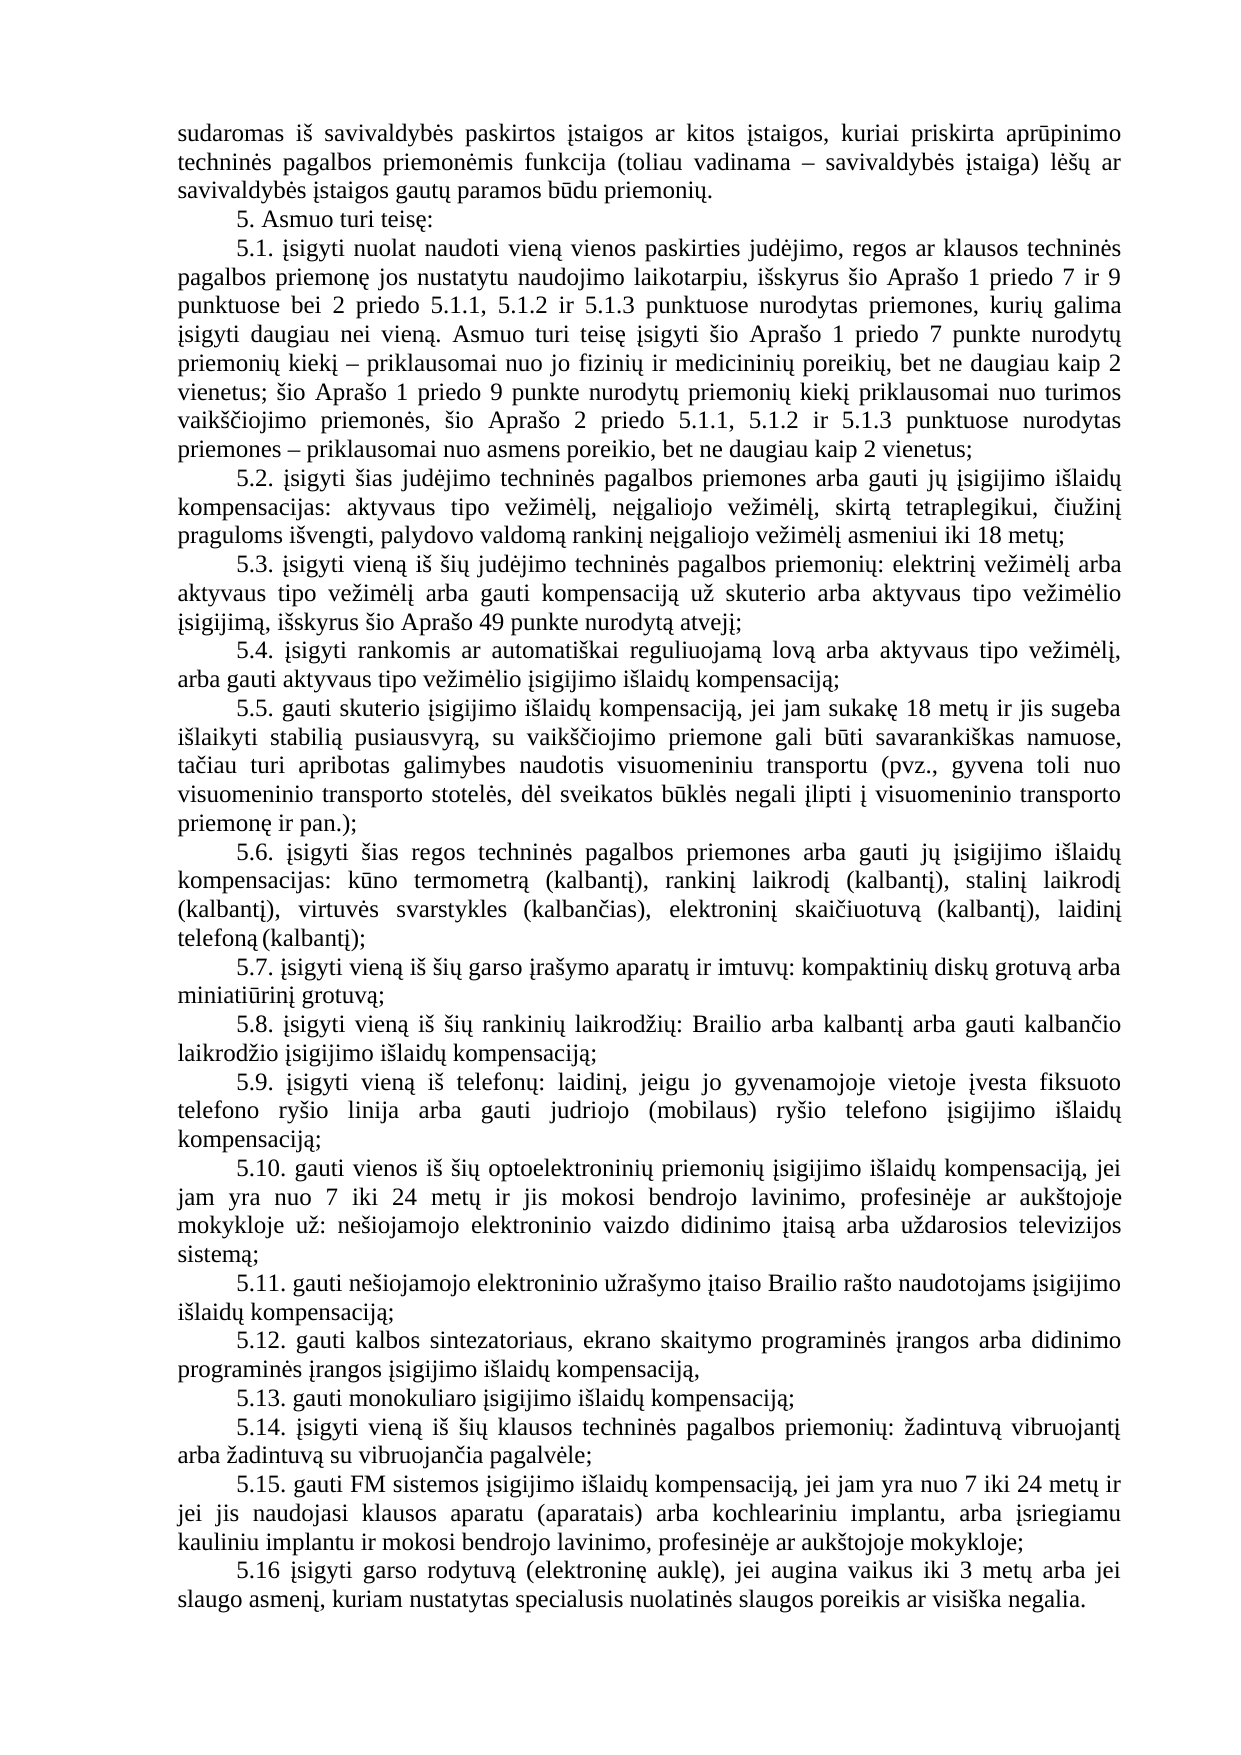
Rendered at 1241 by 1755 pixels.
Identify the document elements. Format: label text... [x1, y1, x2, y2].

text 5.8. įsigyti vieną iš šių rankinių laikrodžių: Brailio arba kalbantį arba gauti kalbančio laikrodžio įsigijimo išlaidų kompensaciją; [177, 1009, 1122, 1067]
text 5.9. įsigyti vieną iš telefonų: laidinį, jeigu jo gyvenamojoje vietoje įvesta fiksuoto telefono ryšio linija arba gauti judriojo (mobilaus) ryšio telefono įsigijimo išlaidų kompensaciją; [177, 1067, 1122, 1153]
text sudaromas iš savivaldybės paskirtos įstaigos ar kitos įstaigos, kuriai priskirta aprūpinimo techninės pagalbos priemonėmis funkcija (toliau vadinama – savivaldybės įstaiga) lėšų ar savivaldybės įstaigos gautų paramos būdu priemonių. [177, 118, 1122, 204]
text 5.6. įsigyti šias regos techninės pagalbos priemones arba gauti jų įsigijimo išlaidų kompensacijas: kūno termometrą (kalbantį), rankinį laikrodį (kalbantį), stalinį laikrodį (kalbantį), virtuvės svarstykles (kalbančias), elektroninį skaičiuotuvą (kalbantį), laidinį telefoną (kalbantį); [177, 837, 1122, 952]
text 5.16 įsigyti garso rodytuvą (elektroninę auklę), jei augina vaikus iki 3 metų arba jei slaugo asmenį, kuriam nustatytas specialusis nuolatinės slaugos poreikis ar visiška negalia. [177, 1556, 1122, 1613]
text 5.1. įsigyti nuolat naudoti vieną vienos paskirties judėjimo, regos ar klausos techninės pagalbos priemonę jos nustatytu naudojimo laikotarpiu, išskyrus šio Aprašo 1 priedo 7 ir 9 punktuose bei 2 priedo 5.1.1, 5.1.2 ir 5.1.3 punktuose nurodytas priemones, kurių galima įsigyti daugiau nei vieną. Asmuo turi teisę įsigyti šio Aprašo 1 priedo 7 punkte nurodytų priemonių kiekį – priklausomai nuo jo fizinių ir medicininių poreikių, bet ne daugiau kaip 2 vienetus; šio Aprašo 1 priedo 9 punkte nurodytų priemonių kiekį priklausomai nuo turimos vaikščiojimo priemonės, šio Aprašo 2 priedo 5.1.1, 5.1.2 ir 5.1.3 punktuose nurodytas priemones – priklausomai nuo asmens poreikio, bet ne daugiau kaip 2 vienetus; [177, 233, 1122, 463]
text 5.5. gauti skuterio įsigijimo išlaidų kompensaciją, jei jam sukakę 18 metų ir jis sugeba išlaikyti stabilią pusiausvyrą, su vaikščiojimo priemone gali būti savarankiškas namuose, tačiau turi apribotas galimybes naudotis visuomeniniu transportu (pvz., gyvena toli nuo visuomeninio transporto stotelės, dėl sveikatos būklės negali įlipti į visuomeninio transporto priemonę ir pan.); [177, 693, 1122, 837]
text 5.15. gauti FM sistemos įsigijimo išlaidų kompensaciją, jei jam yra nuo 7 iki 24 metų ir jei jis naudojasi klausos aparatu (aparatais) arba kochleariniu implantu, arba įsriegiamu kauliniu implantu ir mokosi bendrojo lavinimo, profesinėje ar aukštojoje mokykloje; [177, 1469, 1122, 1556]
text 5.2. įsigyti šias judėjimo techninės pagalbos priemones arba gauti jų įsigijimo išlaidų kompensacijas: aktyvaus tipo vežimėlį, neįgaliojo vežimėlį, skirtą tetraplegikui, čiužinį praguloms išvengti, palydovo valdomą rankinį neįgaliojo vežimėlį asmeniui iki 18 metų; [177, 463, 1122, 549]
text 5.3. įsigyti vieną iš šių judėjimo techninės pagalbos priemonių: elektrinį vežimėlį arba aktyvaus tipo vežimėlį arba gauti kompensaciją už skuterio arba aktyvaus tipo vežimėlio įsigijimą, išskyrus šio Aprašo 49 punkte nurodytą atvejį; [177, 549, 1122, 636]
text 5.14. įsigyti vieną iš šių klausos techninės pagalbos priemonių: žadintuvą vibruojantį arba žadintuvą su vibruojančia pagalvėle; [177, 1412, 1122, 1469]
text 5.4. įsigyti rankomis ar automatiškai reguliuojamą lovą arba aktyvaus tipo vežimėlį, arba gauti aktyvaus tipo vežimėlio įsigijimo išlaidų kompensaciją; [177, 636, 1122, 693]
text 5.11. gauti nešiojamojo elektroninio užrašymo įtaiso Brailio rašto naudotojams įsigijimo išlaidų kompensaciją; [177, 1268, 1122, 1326]
text 5.10. gauti vienos iš šių optoelektroninių priemonių įsigijimo išlaidų kompensaciją, jei jam yra nuo 7 iki 24 metų ir jis mokosi bendrojo lavinimo, profesinėje ar aukštojoje mokykloje už: nešiojamojo elektroninio vaizdo didinimo įtaisą arba uždarosios televizijos sistemą; [177, 1153, 1122, 1268]
text 5.13. gauti monokuliaro įsigijimo išlaidų kompensaciją; [177, 1383, 1122, 1412]
text 5.7. įsigyti vieną iš šių garso įrašymo aparatų ir imtuvų: kompaktinių diskų grotuvą arba miniatiūrinį grotuvą; [177, 952, 1122, 1009]
text 5. Asmuo turi teisę: [177, 204, 1122, 233]
text 5.12. gauti kalbos sintezatoriaus, ekrano skaitymo programinės įrangos arba didinimo programinės įrangos įsigijimo išlaidų kompensaciją, [177, 1326, 1122, 1383]
